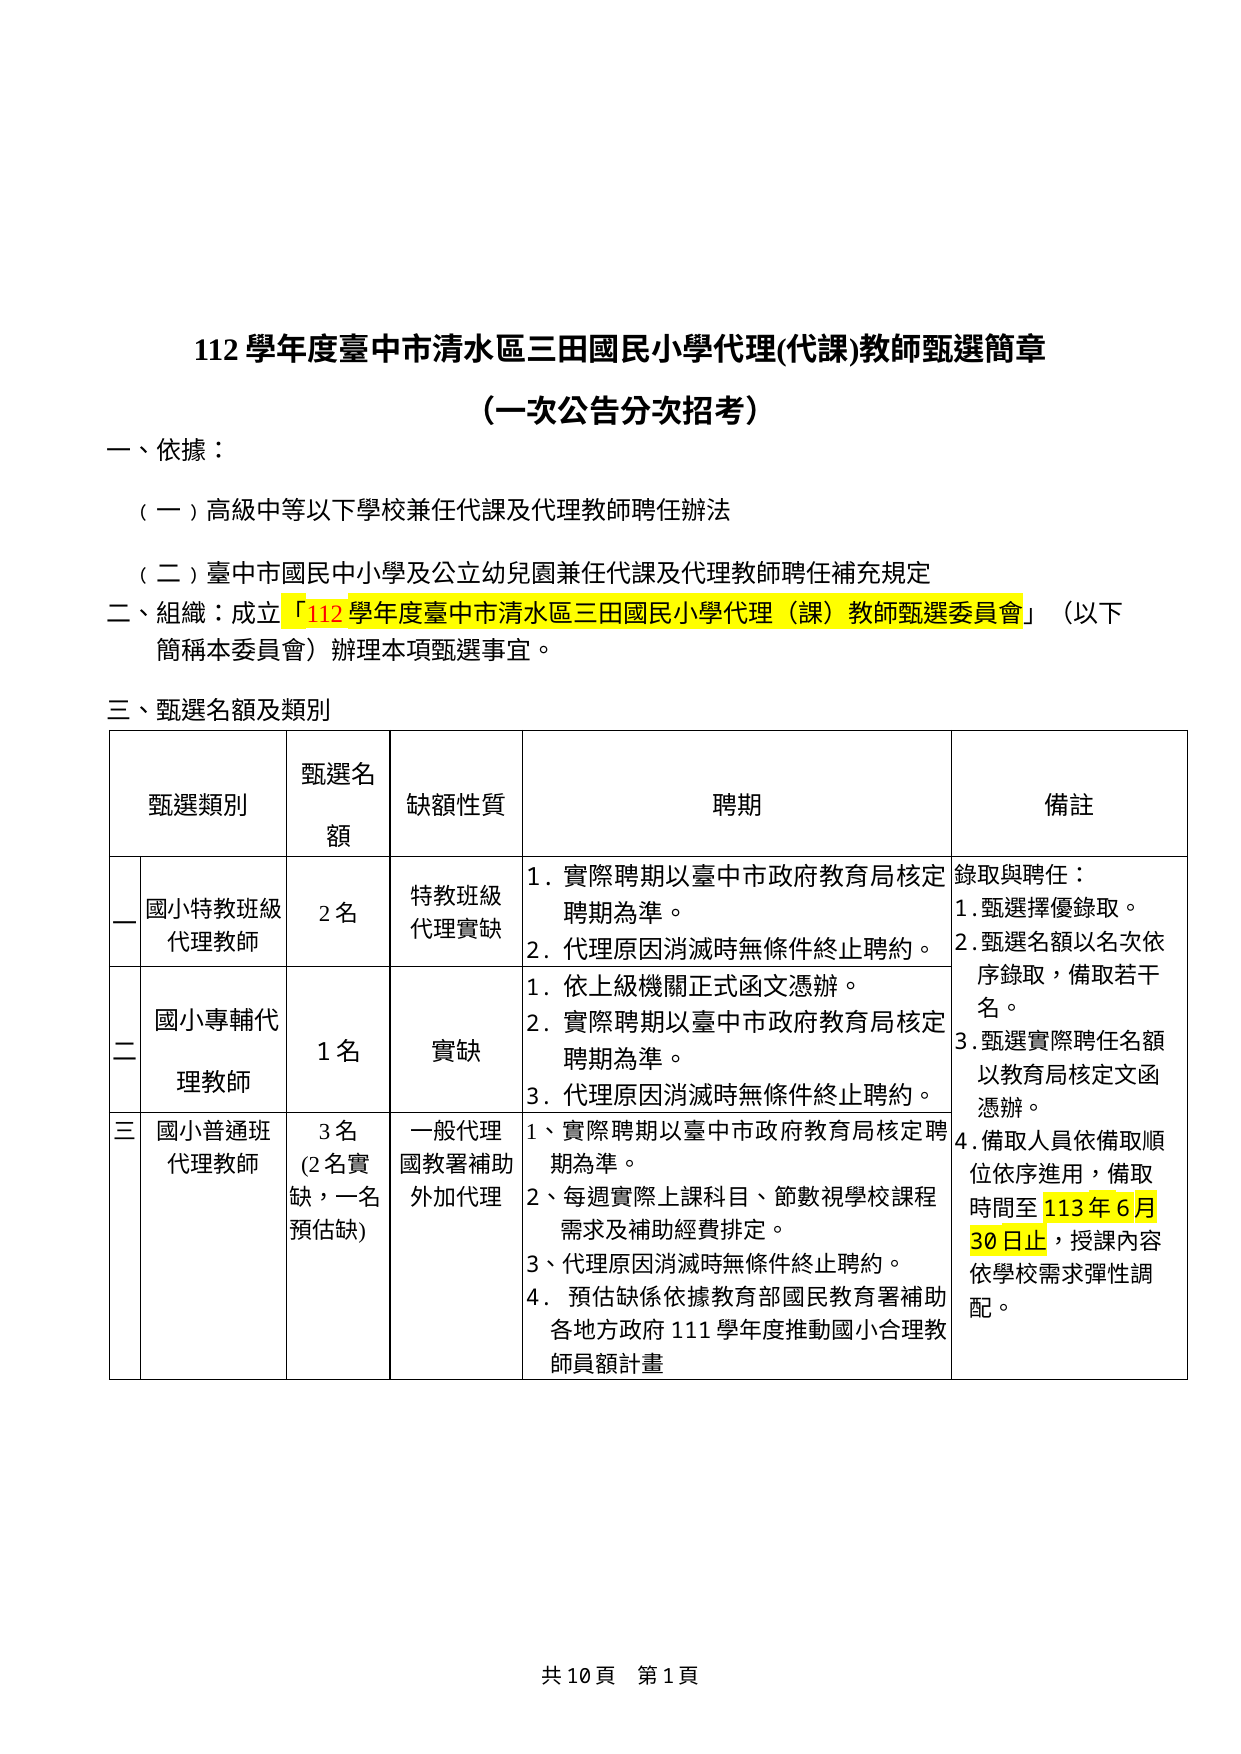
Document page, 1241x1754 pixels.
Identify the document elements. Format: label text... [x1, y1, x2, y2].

table_header 聘期 [523, 731, 951, 856]
table_cell 二 [110, 967, 140, 1112]
table_cell 1、實際聘期以臺中市政府教育局核定聘期為準。 2、每週實際上課科目、節數視學校課程需求及補助經費排定。 3、代理原因消滅時無條件終止聘約。 4. 預估缺係依據教育部國民教育署補助各地方政府111學年度推動國小合理教師員額計畫 [523, 1113, 951, 1379]
table_cell 一 [110, 857, 140, 966]
text 112學年度臺中市清水區三田國民小學代理(代課)教師甄選簡章 [106, 305, 1134, 367]
table_cell 實缺 [391, 967, 522, 1112]
text ﹙二﹚臺中市國民中小學及公立幼兒園兼任代課及代理教師聘任補充規定 [131, 530, 1134, 592]
table_cell 一般代理 國教署補助外加代理 [391, 1113, 522, 1379]
table_cell 國小特教班級 代理教師 [141, 857, 286, 966]
text 三、甄選名額及類別 [106, 667, 1134, 730]
table_header 甄選名額 [287, 731, 389, 856]
table_header 甄選類別 [110, 731, 286, 856]
table_cell 3名 (2名實缺，一名預估缺) [287, 1113, 389, 1379]
table_cell 1名 [287, 967, 389, 1112]
table_cell 三 [110, 1113, 140, 1379]
text 一、依據： [106, 430, 1134, 467]
table_cell 錄取與聘任： 1.甄選擇優錄取。 2.甄選名額以名次依序錄取，備取若干名。 3.甄選實際聘任名額以教育局核定文函憑辦。 4.備取人員依備取順位依序進用，備取時間至113年6月30日止，授課內容依學校需求彈性調配。 [952, 857, 1187, 1379]
table_cell 實際聘期以臺中市政府教育局核定聘期為準。 代理原因消滅時無條件終止聘約。 [523, 857, 951, 966]
table_cell 特教班級 代理實缺 [391, 857, 522, 966]
table_cell 國小普通班 代理教師 [141, 1113, 286, 1379]
table_cell 依上級機關正式函文憑辦。 實際聘期以臺中市政府教育局核定聘期為準。 代理原因消滅時無條件終止聘約。 [523, 967, 951, 1112]
text （一次公告分次招考） [106, 367, 1134, 430]
table_header 備註 [952, 731, 1187, 856]
text ﹙一﹚高級中等以下學校兼任代課及代理教師聘任辦法 [131, 467, 1134, 530]
table_cell 2名 [287, 857, 389, 966]
text 二、組織：成立「112學年度臺中市清水區三田國民小學代理（課）教師甄選委員會」（以下簡稱本委員會）辦理本項甄選事宜。 [106, 592, 1134, 667]
table_cell 國小專輔代理教師 [141, 967, 286, 1112]
table_header 缺額性質 [391, 731, 522, 856]
